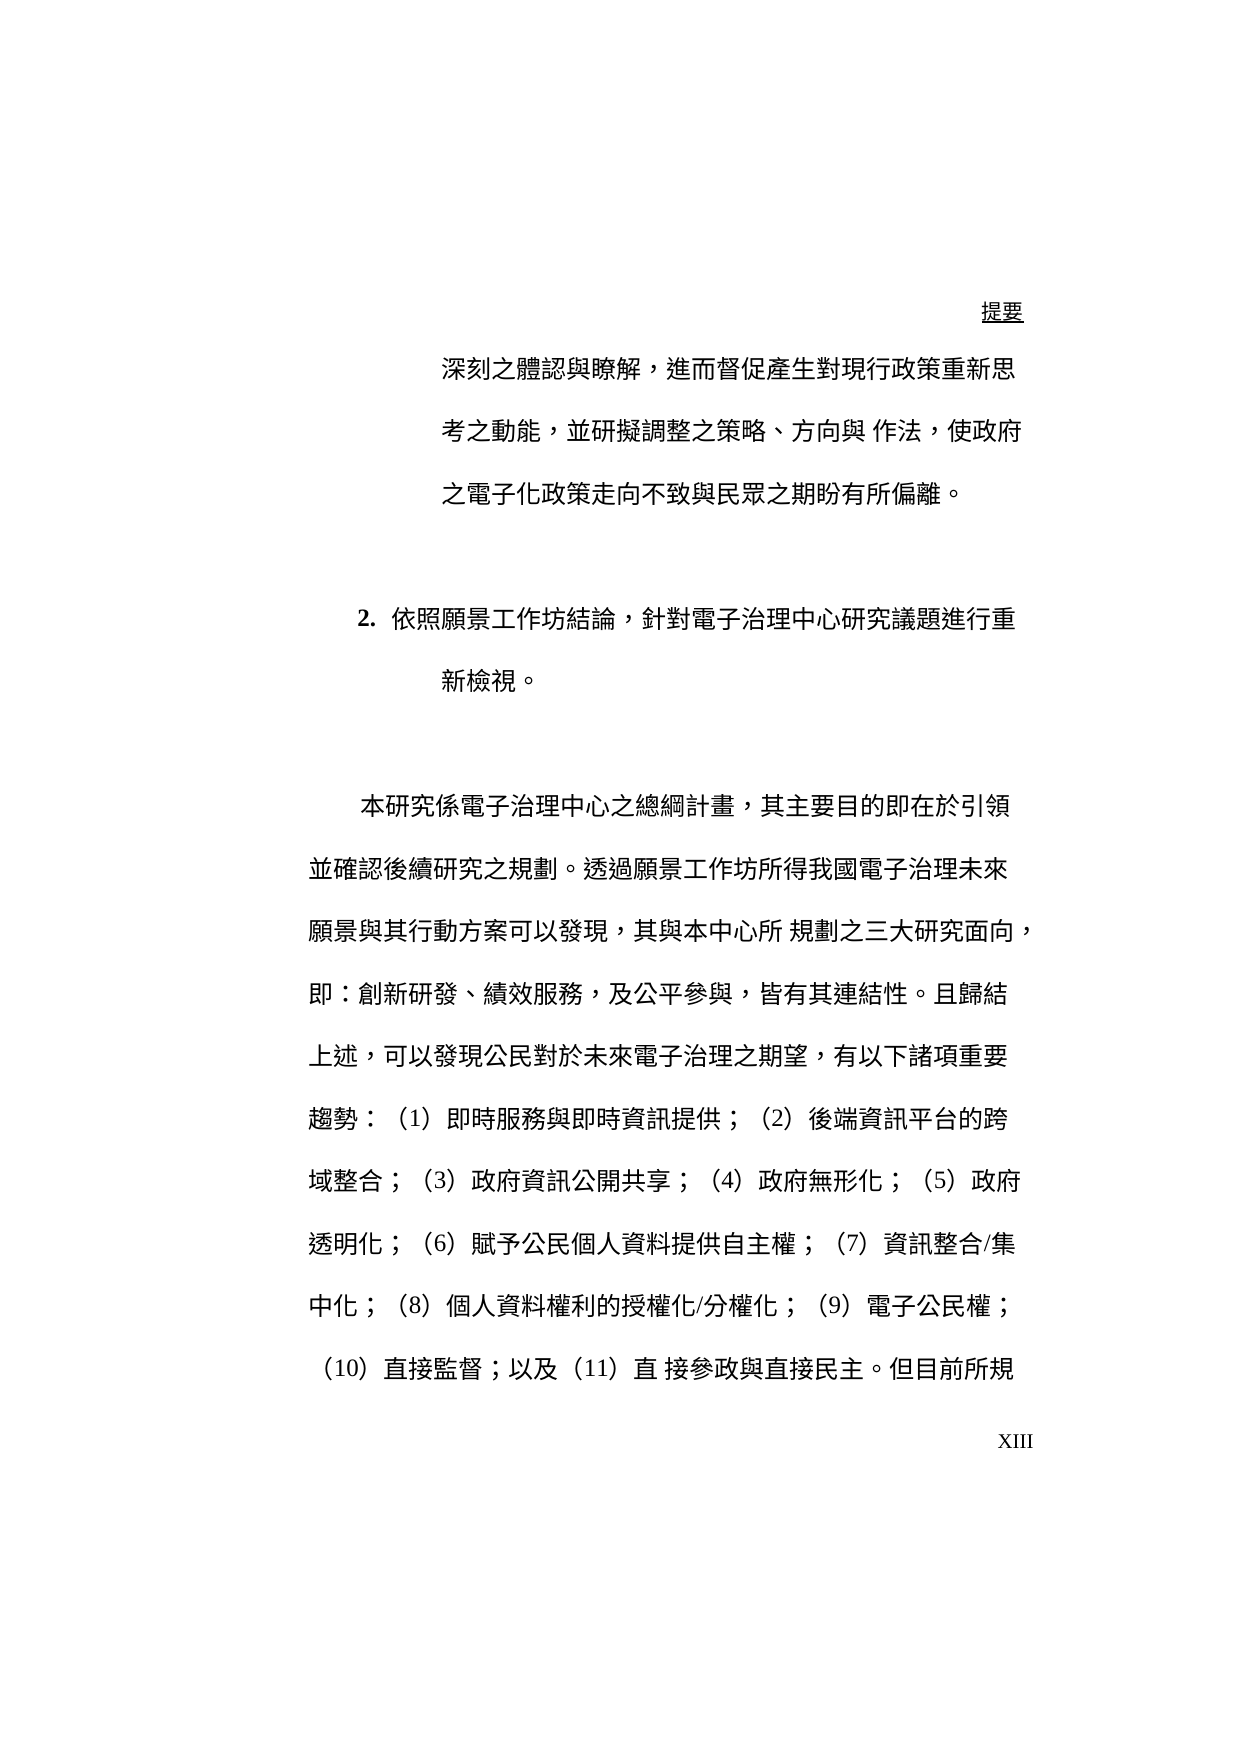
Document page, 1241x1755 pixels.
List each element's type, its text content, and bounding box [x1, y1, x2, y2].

text 本研究係電子治理中心之總綱計畫，其主要目的即在於引領並確認後續研究之規劃。透過願景工作坊所得我國電子治理未來願景與其行動方案可以發現，其與本中心所 規劃之三大研究面向，即：創新研發、績效服務，及公平參與，皆有其連結性。且歸結上述，可以發現公民對於未來電子治理之期望，有以下諸項重要趨勢：（1）即時服務與即時資訊提供；（2）後端資訊平台的跨域整合；（3）政府資訊公開共享；（4）政府無形化；（5）政府透明化；（6）賦予公民個人資料提供自主權；（7）資訊整合/集中化；（8）個人資料權利的授權化/分權化；（9）電子公民權；（10）直接監督；以及（11）直 接參政與直接民主。但目前所規劃之電子治理研究議題，於電子化民主或電子化參與的部分較少著墨。建議可依據公民於願景工作坊所提趨勢方向，檢討與修正電子 治理中心未來之議題研究方向，並強化對於電子化民主和參與的議題開發與投入，建議可分別從制度設計、平台規劃、技術運用等面向加以探討。 [309, 763, 1033, 1388]
list 依照願景工作坊結論，針對電子治理中心研究議題進行重新檢視。 [357, 576, 1033, 701]
list 召集全國中央與地方政府之資訊業管人員辦理研習營，針對公民所提願景與行動方案進行「落差分析」（gap analysis）與檢討。建議由行政院研考會召集全國包括中央與地方政府之資訊業務相關主管及人員（包含資訊、研考、計畫等相關單位與人員），辦理研習營（workshop），逐一針對其重要性、趨勢性、可行性及困難性，進行研討。其主要目的有三：（1）擴大願景工作坊所獲重要結論之擴散效果，使全國政府資訊業管相關人員均能瞭解公民對未來電子治理之期盼、關切及要求；（2）促使政府資訊業管人員對於公民所提電子治理願景與行動方案，進行可行性之思考、分析和檢討，尋求將公民願景納入政府施政方針之機會；（3）促使政府資訊業管人員針對達成公民願景之行動方案進行研討，進一步產出實質可行之行動規劃，並納入未來電子化政策的施政計畫，逐步滿足公民對於未來電子治理的期望。在上述建議舉辦之全國政府資訊業管人員研習營中，建議亦應將本研究針對公民願景與政府現行政策與作法間所具有之落差分析結果，一併納入討論議題，促使政府資 訊業管人員對於目前政府電子化政策施行方向與民眾期望不同之處，能有深刻之體認與瞭解，進而督促產生對現行政策重新思考之動能，並研擬調整之策略、方向與 作法，使政府之電子化政策走向不致與民眾之期盼有所偏離。 [357, 326, 1033, 513]
